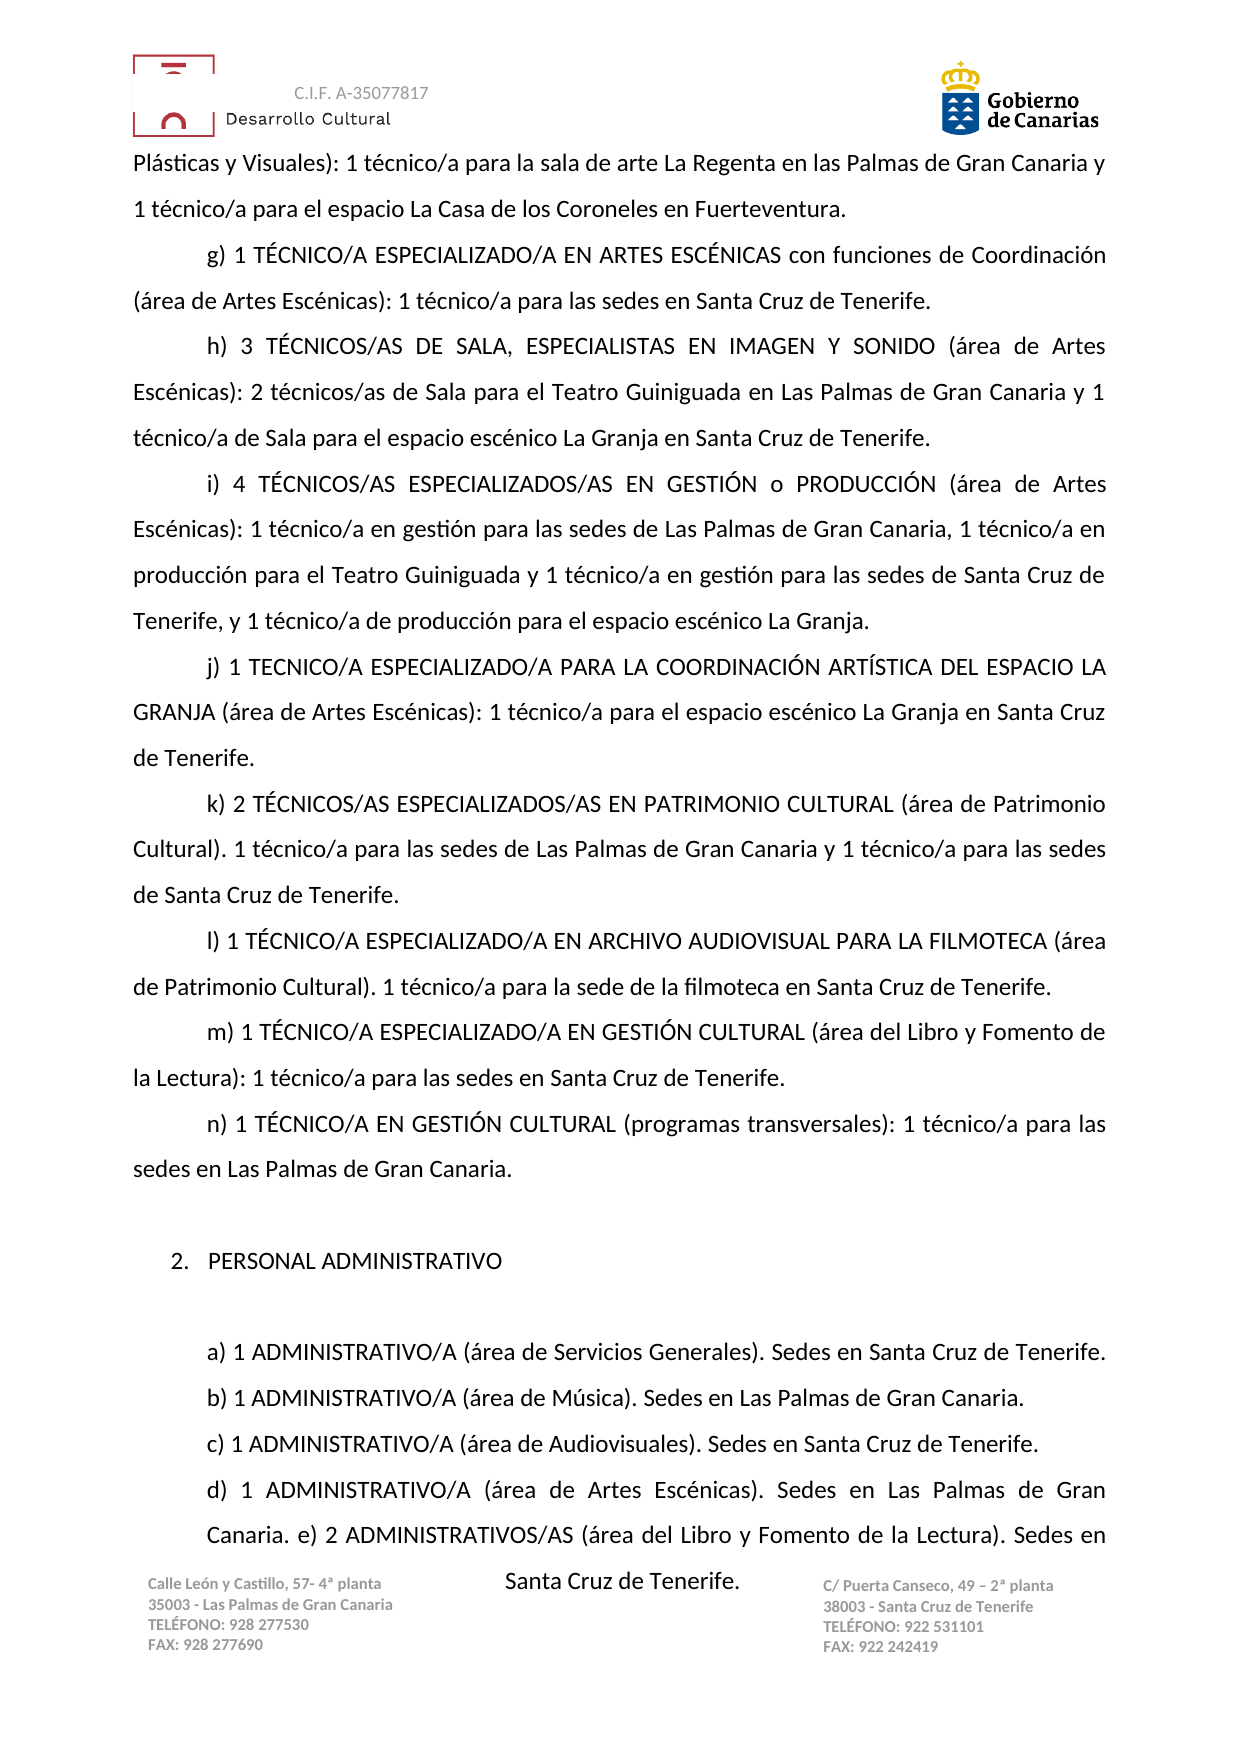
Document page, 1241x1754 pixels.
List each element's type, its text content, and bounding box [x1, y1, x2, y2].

text k) 2 TÉCNICOS/AS ESPECIALIZADOS/AS EN PATRIMONIO CULTURAL (área de Patrimonio Cultural). 1 técnico/a para las sedes de Las Palmas de Gran Canaria y 1 técnico/a para las sedes de Santa Cruz de Tenerife. [133, 788, 1107, 910]
text c) 1 ADMINISTRATIVO/A (área de Audiovisuales). Sedes en Santa Cruz de Tenerife. [207, 1428, 1107, 1458]
text g) 1 TÉCNICO/A ESPECIALIZADO/A EN ARTES ESCÉNICAS con funciones de Coordinación (área de Artes Escénicas): 1 técnico/a para las sedes en Santa Cruz de Tenerife. [133, 239, 1107, 315]
text l) 1 TÉCNICO/A ESPECIALIZADO/A EN ARCHIVO AUDIOVISUAL PARA LA FILMOTECA (área de Patrimonio Cultural). 1 técnico/a para la sede de la filmoteca en Santa Cruz de Tenerife. [133, 925, 1107, 1001]
list PERSONAL ADMINISTRATIVO [170, 1245, 1107, 1276]
text i) 4 TÉCNICOS/AS ESPECIALIZADOS/AS EN GESTIÓN o PRODUCCIÓN (área de Artes Escénicas): 1 técnico/a en gestión para las sedes de Las Palmas de Gran Canaria, 1 técnico/a en producción para el Teatro Guiniguada y 1 técnico/a en gestión para las sedes de Santa Cruz de Tenerife, y 1 técnico/a de producción para el espacio escénico La Granja. [133, 468, 1107, 635]
text h) 3 TÉCNICOS/AS DE SALA, ESPECIALISTAS EN IMAGEN Y SONIDO (área de Artes Escénicas): 2 técnicos/as de Sala para el Teatro Guiniguada en Las Palmas de Gran Canaria y 1 técnico/a de Sala para el espacio escénico La Granja en Santa Cruz de Tenerife. [133, 331, 1107, 452]
text m) 1 TÉCNICO/A ESPECIALIZADO/A EN GESTIÓN CULTURAL (área del Libro y Fomento de la Lectura): 1 técnico/a para las sedes en Santa Cruz de Tenerife. [133, 1016, 1107, 1093]
text n) 1 TÉCNICO/A EN GESTIÓN CULTURAL (programas transversales): 1 técnico/a para las sedes en Las Palmas de Gran Canaria. [133, 1108, 1107, 1184]
text d) 1 ADMINISTRATIVO/A (área de Artes Escénicas). Sedes en Las Palmas de Gran Canaria. e) 2 ADMINISTRATIVOS/AS (área del Libro y Fomento de la Lectura). Sedes en Santa Cruz de Tenerife. [207, 1474, 1107, 1596]
text a) 1 ADMINISTRATIVO/A (área de Servicios Generales). Sedes en Santa Cruz de Tenerife. b) 1 ADMINISTRATIVO/A (área de Música). Sedes en Las Palmas de Gran Canaria. [207, 1337, 1107, 1413]
text j) 1 TECNICO/A ESPECIALIZADO/A PARA LA COORDINACIÓN ARTÍSTICA DEL ESPACIO LA GRANJA (área de Artes Escénicas): 1 técnico/a para el espacio escénico La Granja en Santa Cruz de Tenerife. [133, 651, 1107, 773]
text Plásticas y Visuales): 1 técnico/a para la sala de arte La Regenta en las Palmas de Gran Canaria y 1 técnico/a para el espacio La Casa de los Coroneles en Fuerteventura. [133, 148, 1107, 224]
